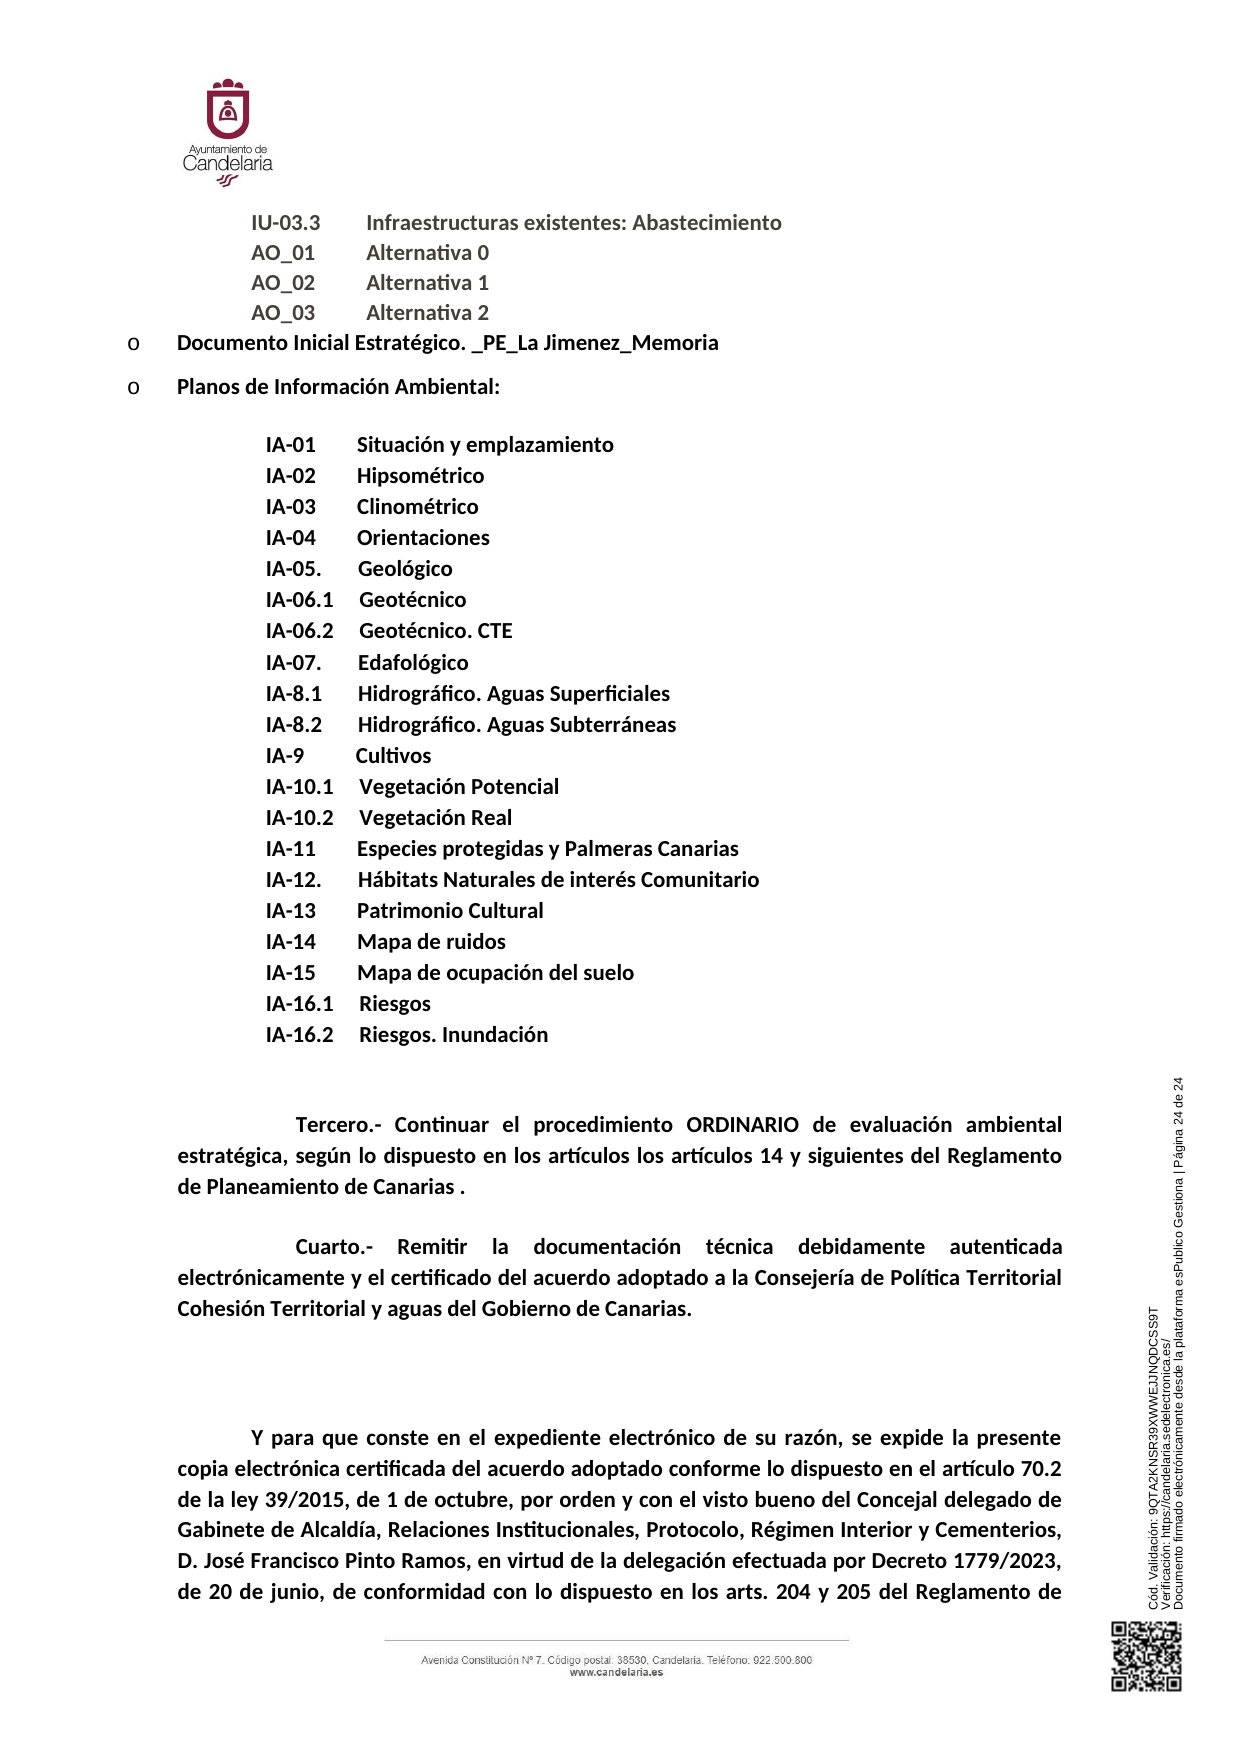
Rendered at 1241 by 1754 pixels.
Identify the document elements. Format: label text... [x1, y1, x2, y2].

text IA-10.1 Vegetación Potencial [266, 772, 1063, 800]
table_cell Alternativa 1 [366, 268, 1015, 298]
text IA-05. Geológico [266, 554, 1063, 582]
text IA-06.2 Geotécnico. CTE [266, 617, 1063, 644]
text IA-06.1 Geotécnico [266, 586, 1063, 613]
text IA-10.2 Vegetación Real [266, 803, 1063, 831]
text IA-14 Mapa de ruidos [266, 927, 1063, 955]
text IA-02 Hipsométrico [266, 461, 1063, 489]
text IA-8.2 Hidrográfico. Aguas Subterráneas [266, 710, 1063, 738]
text Cuarto.- Remitir la documentación técnica debidamente autenticada electrónicamente y el certificado del acuerdo adoptado a la Consejería de Política Territorial Cohesión Territorial y aguas del Gobierno de Canarias. [177, 1232, 1063, 1322]
table_cell IU-03.3 [251, 208, 366, 238]
table_cell Infraestructuras existentes: Abastecimiento [366, 208, 1015, 238]
list Planos de Información Ambiental: [127, 372, 1063, 401]
table_cell AO_03 [251, 298, 366, 328]
text IA-8.1 Hidrográfico. Aguas Superficiales [266, 679, 1063, 707]
text IA-01 Situación y emplazamiento [266, 430, 1063, 458]
list Documento Inicial Estratégico. _PE_La Jimenez_Memoria [127, 328, 1063, 357]
text IA-9 Cultivos [266, 741, 1063, 769]
text IA-13 Patrimonio Cultural [266, 896, 1063, 924]
text IA-04 Orientaciones [266, 523, 1063, 551]
text IA-11 Especies protegidas y Palmeras Canarias [266, 834, 1063, 862]
text IA-16.2 Riesgos. Inundación [266, 1020, 1063, 1048]
text Tercero.- Continuar el procedimiento ORDINARIO de evaluación ambiental estratégica, según lo dispuesto en los artículos los artículos 14 y siguientes del Reglamento de Planeamiento de Canarias . [177, 1111, 1063, 1200]
table_cell AO_02 [251, 268, 366, 298]
text IA-15 Mapa de ocupación del suelo [266, 958, 1063, 986]
table_cell AO_01 [251, 238, 366, 268]
text IA-12. Hábitats Naturales de interés Comunitario [266, 865, 1063, 893]
table_cell Alternativa 2 [366, 298, 1015, 328]
text IA-07. Edafológico [266, 648, 1063, 676]
text Y para que conste en el expediente electrónico de su razón, se expide la presente copia electrónica certificada del acuerdo adoptado conforme lo dispuesto en el artículo 70.2 de la ley 39/2015, de 1 de octubre, por orden y con el visto bueno del Concejal delegado de Gabinete de Alcaldía, Relaciones Institucionales, Protocolo, Régimen Interior y Cementerios, D. José Francisco Pinto Ramos, en virtud de la delegación efectuada por Decreto 1779/2023, de 20 de junio, de conformidad con lo dispuesto en los arts. 204 y 205 del Reglamento de [177, 1423, 1063, 1605]
text IA-03 Clinométrico [266, 492, 1063, 520]
table_cell Alternativa 0 [366, 238, 1015, 268]
text IA-16.1 Riesgos [266, 989, 1063, 1017]
